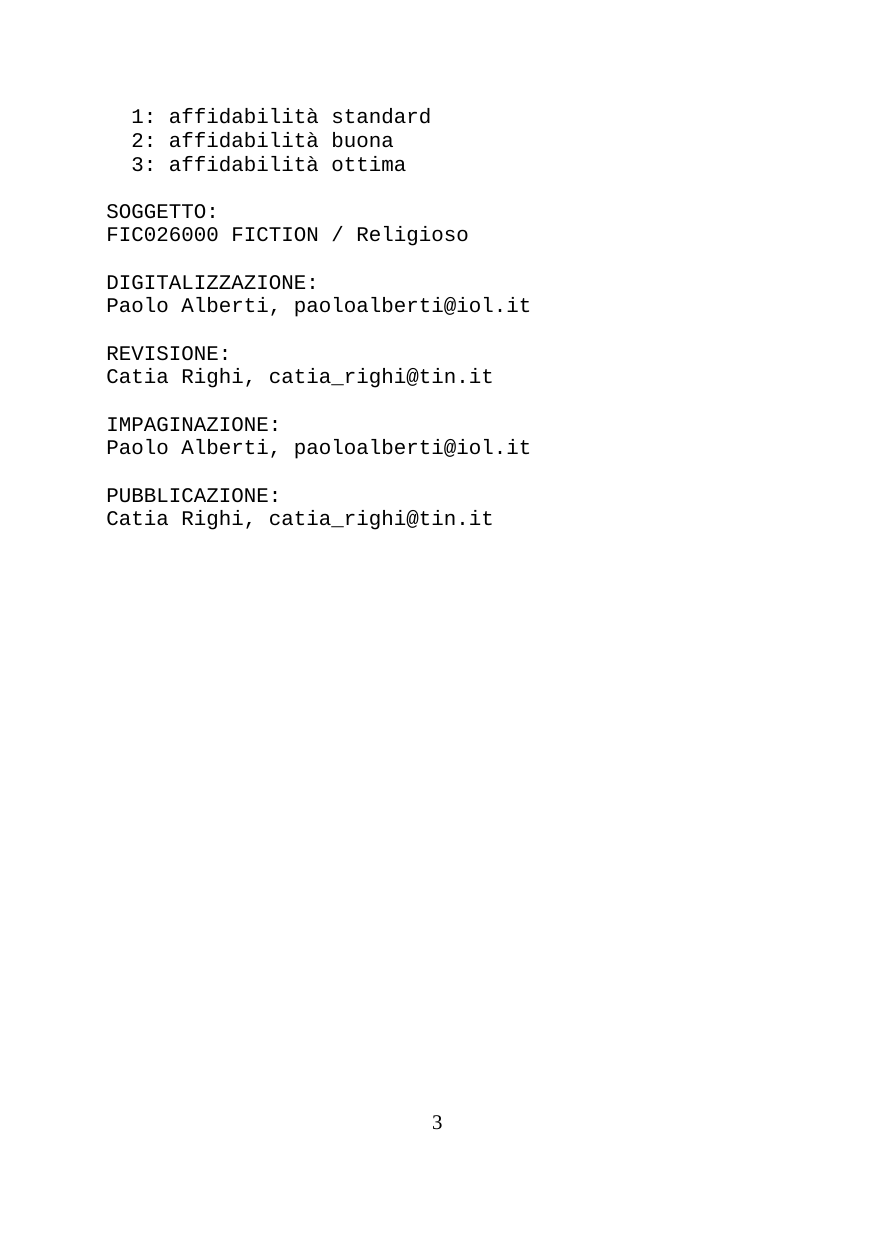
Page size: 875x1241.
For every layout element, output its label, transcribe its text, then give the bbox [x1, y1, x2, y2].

text 3: affidabilità ottima [106, 153, 768, 177]
text 1: affidabilità standard [106, 106, 768, 130]
text Catia Righi, catia_righi@tin.it [106, 508, 768, 532]
text Paolo Alberti, paoloalberti@iol.it [106, 437, 768, 461]
text Catia Righi, catia_righi@tin.it [106, 366, 768, 390]
text REVISIONE: [106, 343, 768, 366]
text IMPAGINAZIONE: [106, 414, 768, 437]
text SOGGETTO: [106, 201, 768, 224]
text DIGITALIZZAZIONE: [106, 272, 768, 295]
text PUBBLICAZIONE: [106, 484, 768, 508]
text FIC026000 FICTION / Religioso [106, 224, 768, 248]
text 2: affidabilità buona [106, 130, 768, 153]
text Paolo Alberti, paoloalberti@iol.it [106, 295, 768, 319]
